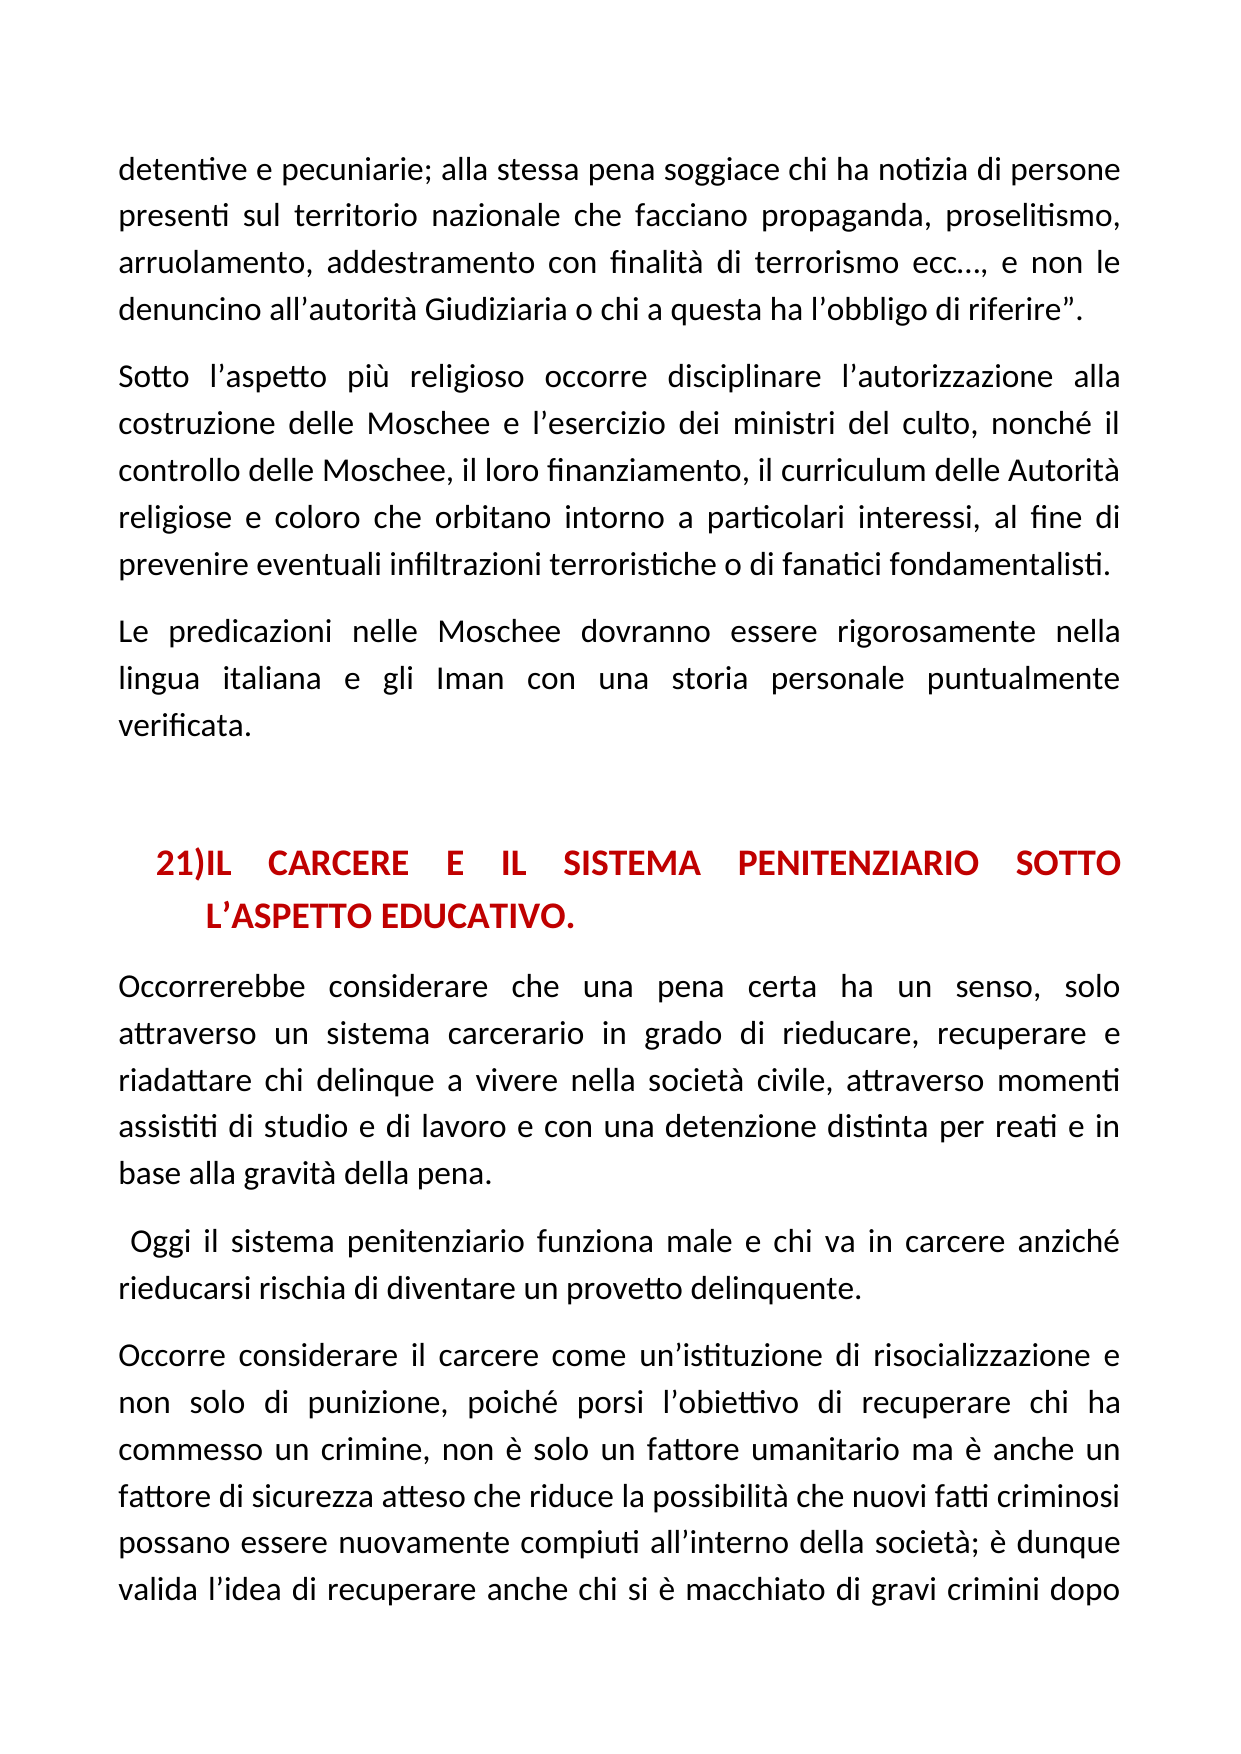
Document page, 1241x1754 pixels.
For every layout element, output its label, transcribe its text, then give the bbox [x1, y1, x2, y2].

list IL CARCERE E IL SISTEMA PENITENZIARIO SOTTO L’ASPETTO EDUCATIVO. [156, 839, 1122, 937]
text Occorrerebbe considerare che una pena certa ha un senso, solo attraverso un sistema carcerario in grado di rieducare, recuperare e riadattare chi delinque a vivere nella società civile, attraverso momenti assistiti di studio e di lavoro e con una detenzione distinta per reati e in base alla gravità della pena. [118, 965, 1122, 1193]
text detentive e pecuniarie; alla stessa pena soggiace chi ha notizia di persone presenti sul territorio nazionale che facciano propaganda, proselitismo, arruolamento, addestramento con finalità di terrorismo ecc…, e non le denuncino all’autorità Giudiziaria o chi a questa ha l’obbligo di riferire”. [118, 148, 1122, 329]
text Occorre considerare il carcere come un’istituzione di risocializzazione e non solo di punizione, poiché porsi l’obiettivo di recuperare chi ha commesso un crimine, non è solo un fattore umanitario ma è anche un fattore di sicurezza atteso che riduce la possibilità che nuovi fatti criminosi possano essere nuovamente compiuti all’interno della società; è dunque valida l’idea di recuperare anche chi si è macchiato di gravi crimini dopo [118, 1334, 1122, 1609]
text Sotto l’aspetto più religioso occorre disciplinare l’autorizzazione alla costruzione delle Moschee e l’esercizio dei ministri del culto, nonché il controllo delle Moschee, il loro finanziamento, il curriculum delle Autorità religiose e coloro che orbitano intorno a particolari interessi, al fine di prevenire eventuali infiltrazioni terroristiche o di fanatici fondamentalisti. [118, 356, 1122, 583]
text Le predicazioni nelle Moschee dovranno essere rigorosamente nella lingua italiana e gli Iman con una storia personale puntualmente verificata. [118, 610, 1122, 744]
text Oggi il sistema penitenziario funziona male e chi va in carcere anziché rieducarsi rischia di diventare un provetto delinquente. [118, 1220, 1122, 1307]
